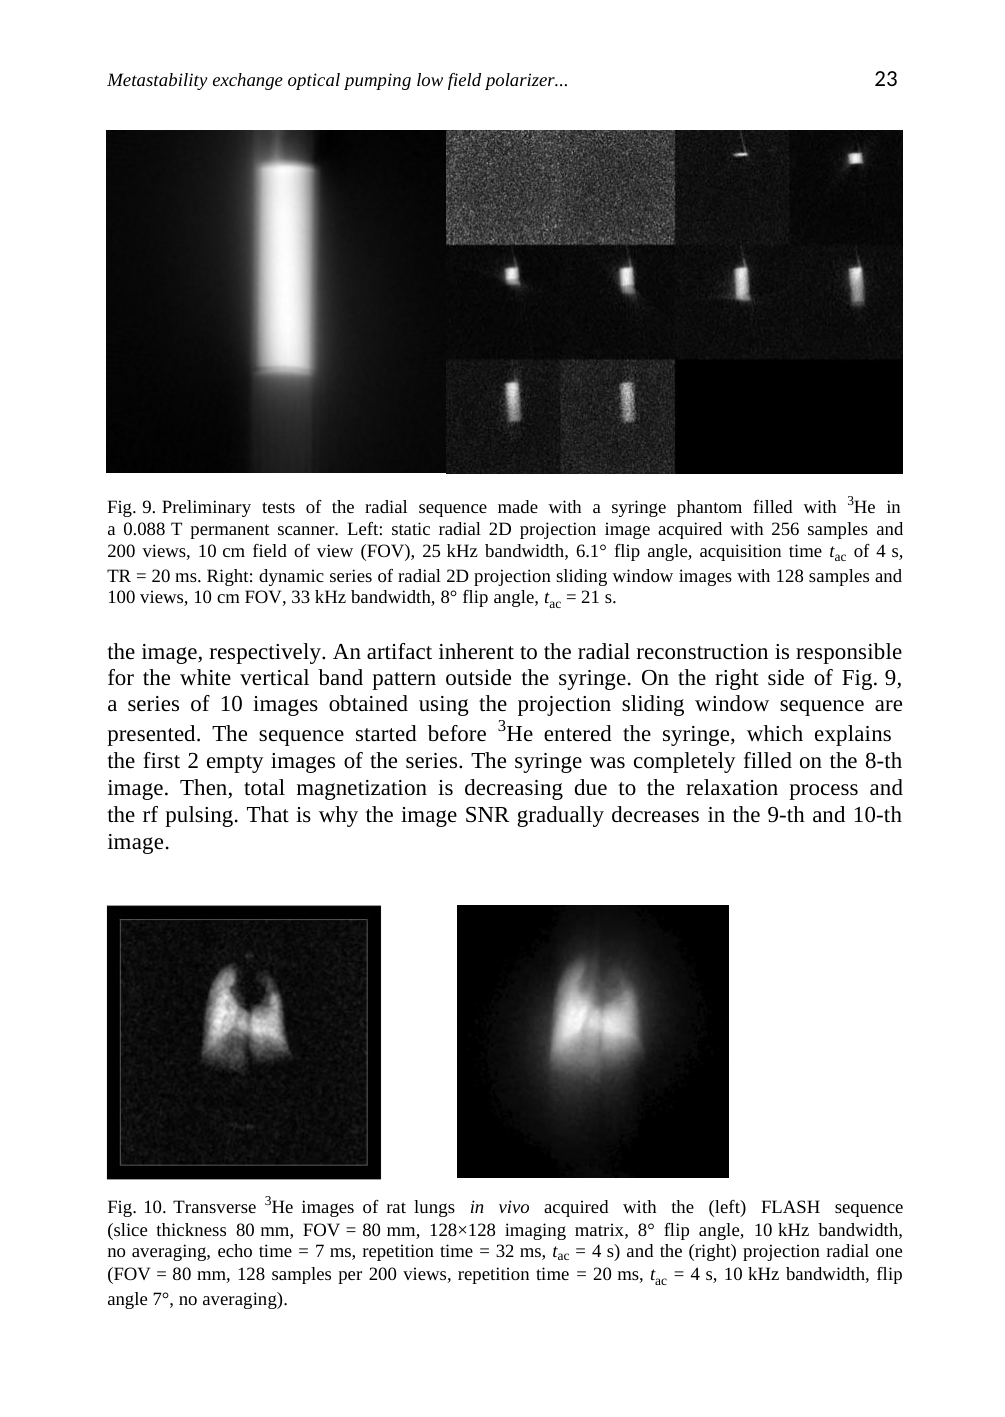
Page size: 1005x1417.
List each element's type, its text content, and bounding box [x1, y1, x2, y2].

picture [457, 905, 729, 1178]
text the first 2 empty images of the series. The syringe was completely filled on the 8-th image. Then, total magnetization is decreasing due to the relaxation process and the rf pulsing. That is why the image SNR gradually decreases in the 9-th and 10-th image. [107, 747, 903, 854]
picture [106, 905, 382, 1180]
text the image, respectively. An artifact inherent to the radial reconstruction is responsible for the white vertical band pattern outside the syringe. On the right side of Fig. 9, a series of 10 images obtained using the projection sliding window sequence are presented. The sequence started before 3He entered the syringe, which explains [107, 639, 903, 747]
text Fig. 9. Preliminary tests of the radial sequence made with a syringe phantom filled with 3He in a 0.088 T permanent scanner. Left: static radial 2D projection image acquired with 256 samples and 200 views, 10 cm field of view (FOV), 25 kHz bandwidth, 6.1° flip angle, acquisition time tac of 4 s, TR = 20 ms. Right: dynamic series of radial 2D projection sliding window images with 128 samples and 100 views, 10 cm FOV, 33 kHz bandwidth, 8° flip angle, tac = 21 s. [107, 492, 903, 612]
picture [106, 130, 903, 474]
text Fig. 10. Transverse 3He images of rat lungs in vivo acquired with the (left) FLASH sequence (slice thickness 80 mm, FOV = 80 mm, 128×128 imaging matrix, 8° flip angle, 10 kHz bandwidth, no averaging, echo time = 7 ms, repetition time = 32 ms, tac = 4 s) and the (right) projection radial one (FOV = 80 mm, 128 samples per 200 views, repetition time = 20 ms, tac = 4 s, 10 kHz bandwidth, flip angle 7°, no averaging). [107, 1194, 903, 1309]
